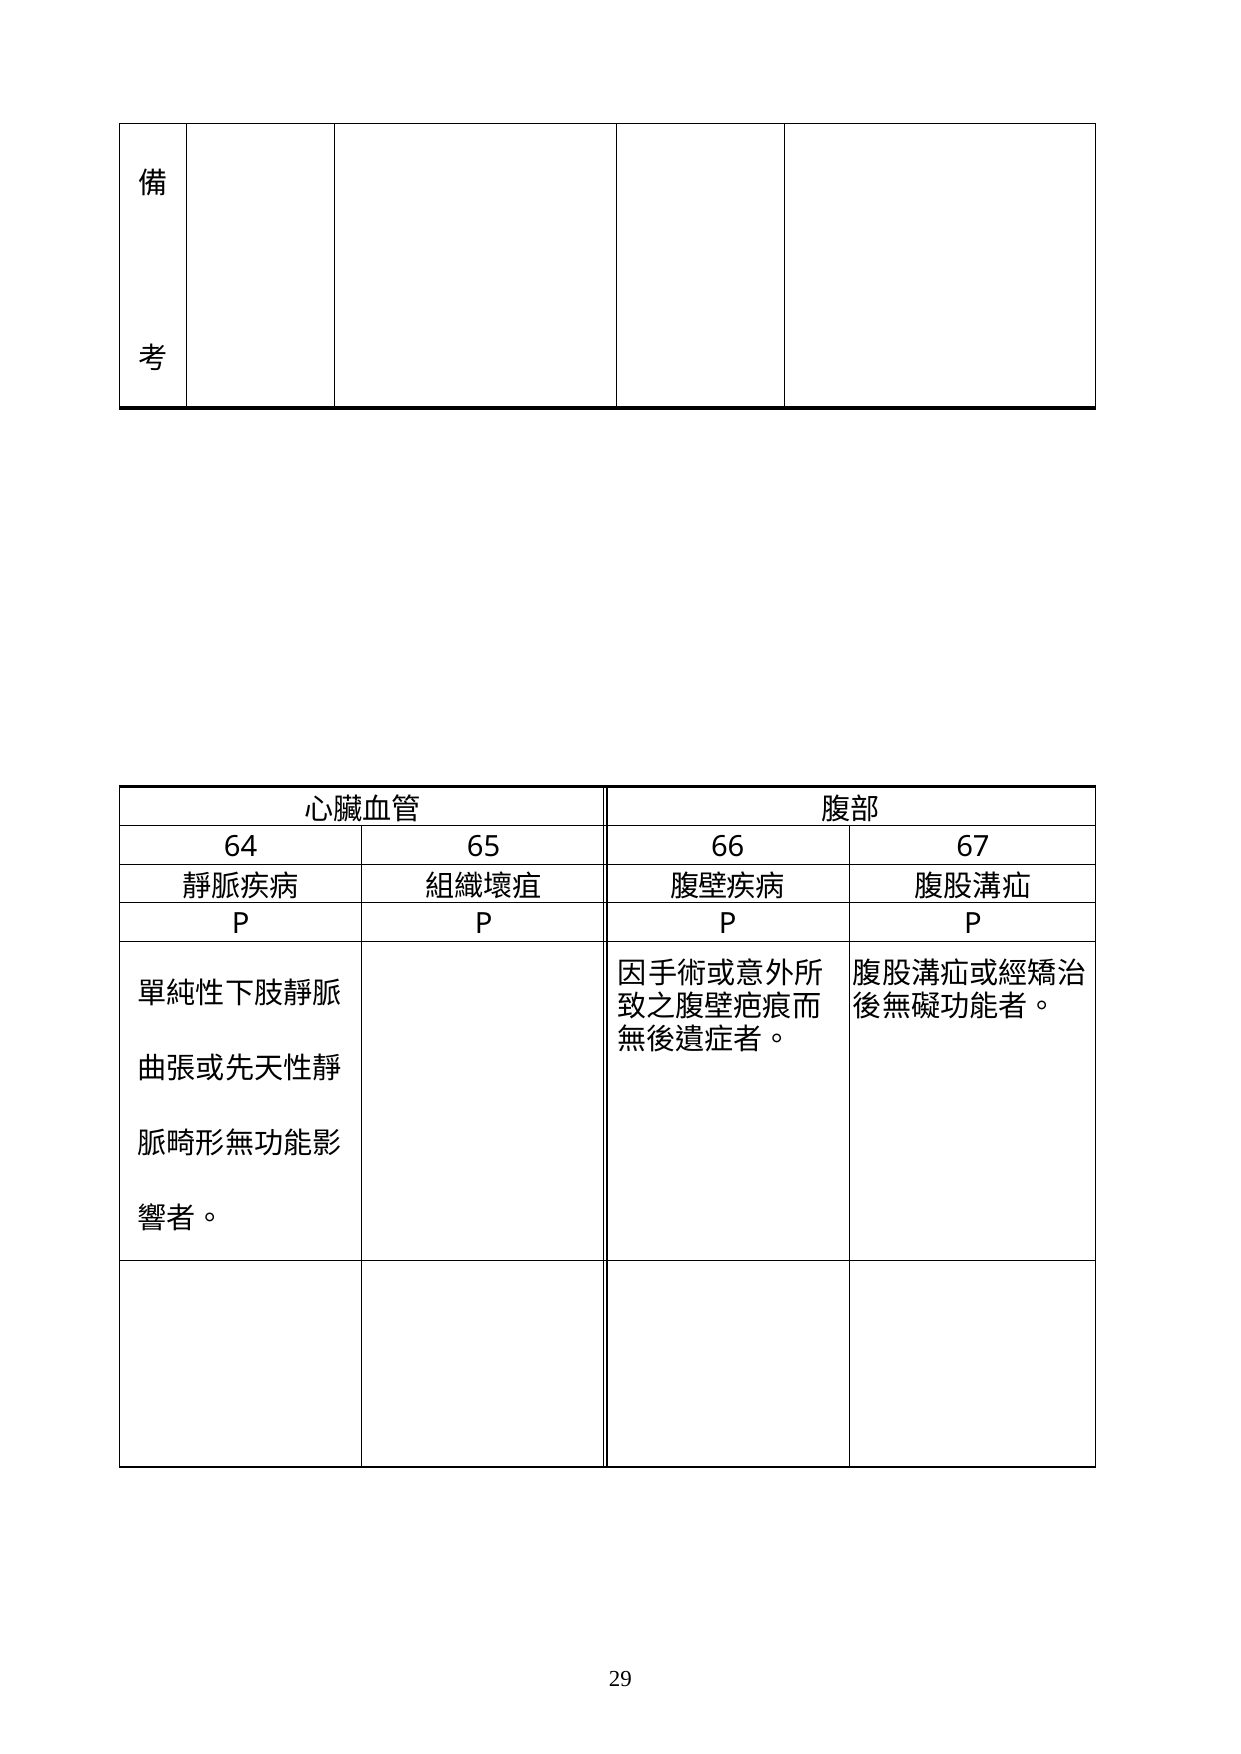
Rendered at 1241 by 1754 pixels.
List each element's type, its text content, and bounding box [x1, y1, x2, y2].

table_cell [335, 124, 616, 406]
table_cell [362, 1261, 603, 1466]
table_cell 腹股溝疝或經矯治後無礙功能者。 [850, 942, 1095, 1259]
table_cell 因手術或意外所致之腹壁疤痕而無後遺症者。 [608, 942, 849, 1259]
table_cell P [362, 903, 603, 941]
table_cell [617, 124, 784, 406]
table_cell [362, 942, 603, 1259]
table_cell [187, 124, 334, 406]
table_cell 備 考 [120, 124, 186, 406]
table_cell 67 [850, 826, 1095, 864]
table_header 腹部 [608, 788, 1095, 825]
table_cell [850, 1261, 1095, 1466]
table_cell 66 [608, 826, 849, 864]
table_cell [785, 124, 1095, 406]
table_cell 65 [362, 826, 603, 864]
table_cell [120, 1261, 361, 1466]
table_cell P [120, 903, 361, 941]
table_cell P [608, 903, 849, 941]
table_cell 64 [120, 826, 361, 864]
table_cell P [850, 903, 1095, 941]
table_cell 腹壁疾病 [608, 865, 849, 902]
table_cell [608, 1261, 849, 1466]
table_header 心臟血管 [120, 788, 603, 825]
table_cell 組織壞疽 [362, 865, 603, 902]
table_cell 單純性下肢靜脈曲張或先天性靜脈畸形無功能影響者。 [120, 942, 361, 1259]
table_cell 靜脈疾病 [120, 865, 361, 902]
table_cell 腹股溝疝 [850, 865, 1095, 902]
